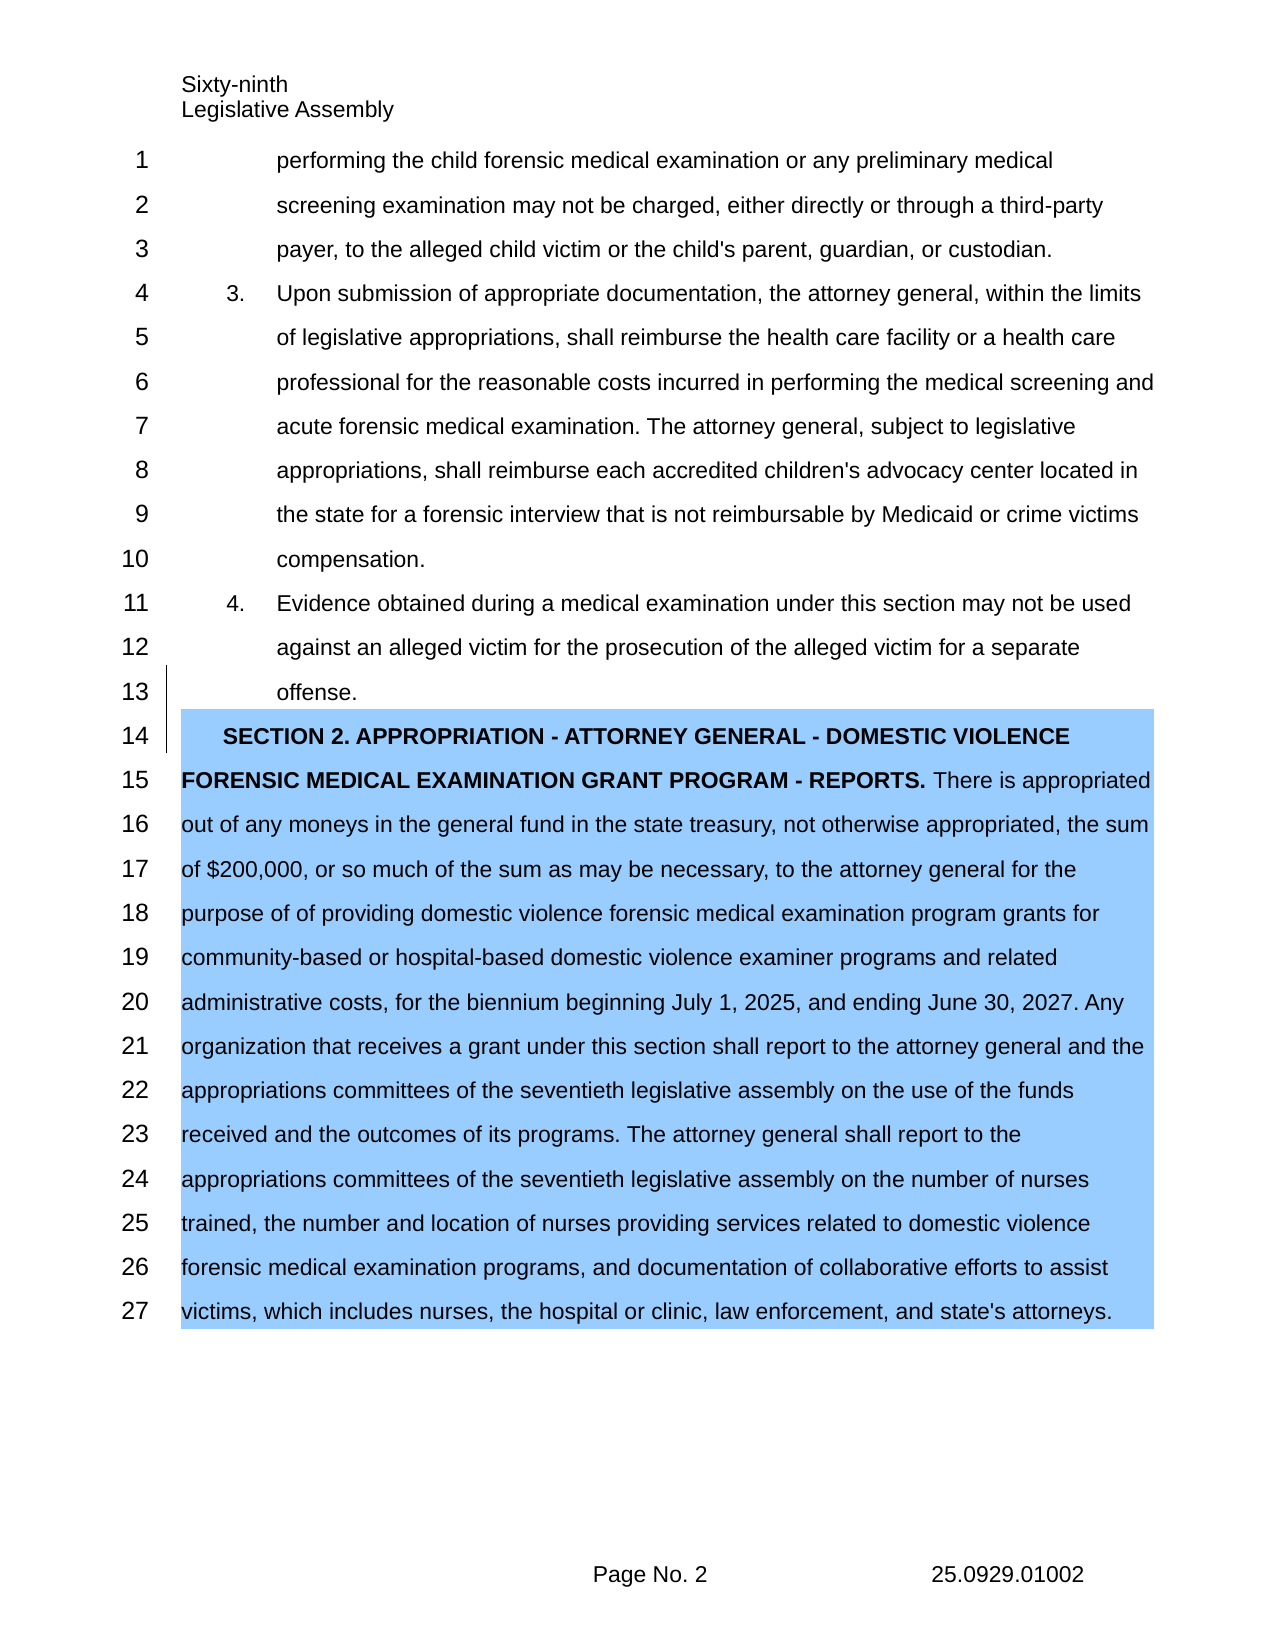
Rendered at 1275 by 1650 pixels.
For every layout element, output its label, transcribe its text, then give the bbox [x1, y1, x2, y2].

text 4. Evidence obtained during a medical examination under this section may not be used against an alleged victim for the prosecution of the alleged victim for a separate offense. [181, 576, 1154, 709]
text 3. Upon submission of appropriate documentation, the attorney general, within the limits of legislative appropriations, shall reimburse the health care facility or a health care professional for the reasonable costs incurred in performing the medical screening and acute forensic medical examination. The attorney general, subject to legislative appropriations, shall reimburse each accredited children's advocacy center located in the state for a forensic interview that is not reimbursable by Medicaid or crime victims compensation. [181, 266, 1154, 576]
text performing the child forensic medical examination or any preliminary medical screening examination may not be charged, either directly or through a third‑party payer, to the alleged child victim or the child's parent, guardian, or custodian. [181, 133, 1154, 266]
text SECTION 2. APPROPRIATION - ATTORNEY GENERAL - DOMESTIC VIOLENCE FORENSIC MEDICAL EXAMINATION GRANT PROGRAM - REPORTS. There is appropriated out of any moneys in the general fund in the state treasury, not otherwise appropriated, the sum of $200,000, or so much of the sum as may be necessary, to the attorney general for the purpose of of providing domestic violence forensic medical examination program grants for community-based or hospital-based domestic violence examiner programs and related administrative costs, for the biennium beginning July 1, 2025, and ending June 30, 2027. Any organization that receives a grant under this section shall report to the attorney general and the appropriations committees of the seventieth legislative assembly on the use of the funds received and the outcomes of its programs. The attorney general shall report to the appropriations committees of the seventieth legislative assembly on the number of nurses trained, the number and location of nurses providing services related to domestic violence forensic medical examination programs, and documentation of collaborative efforts to assist victims, which includes nurses, the hospital or clinic, law enforcement, and state's attorneys. [181, 709, 1154, 1329]
